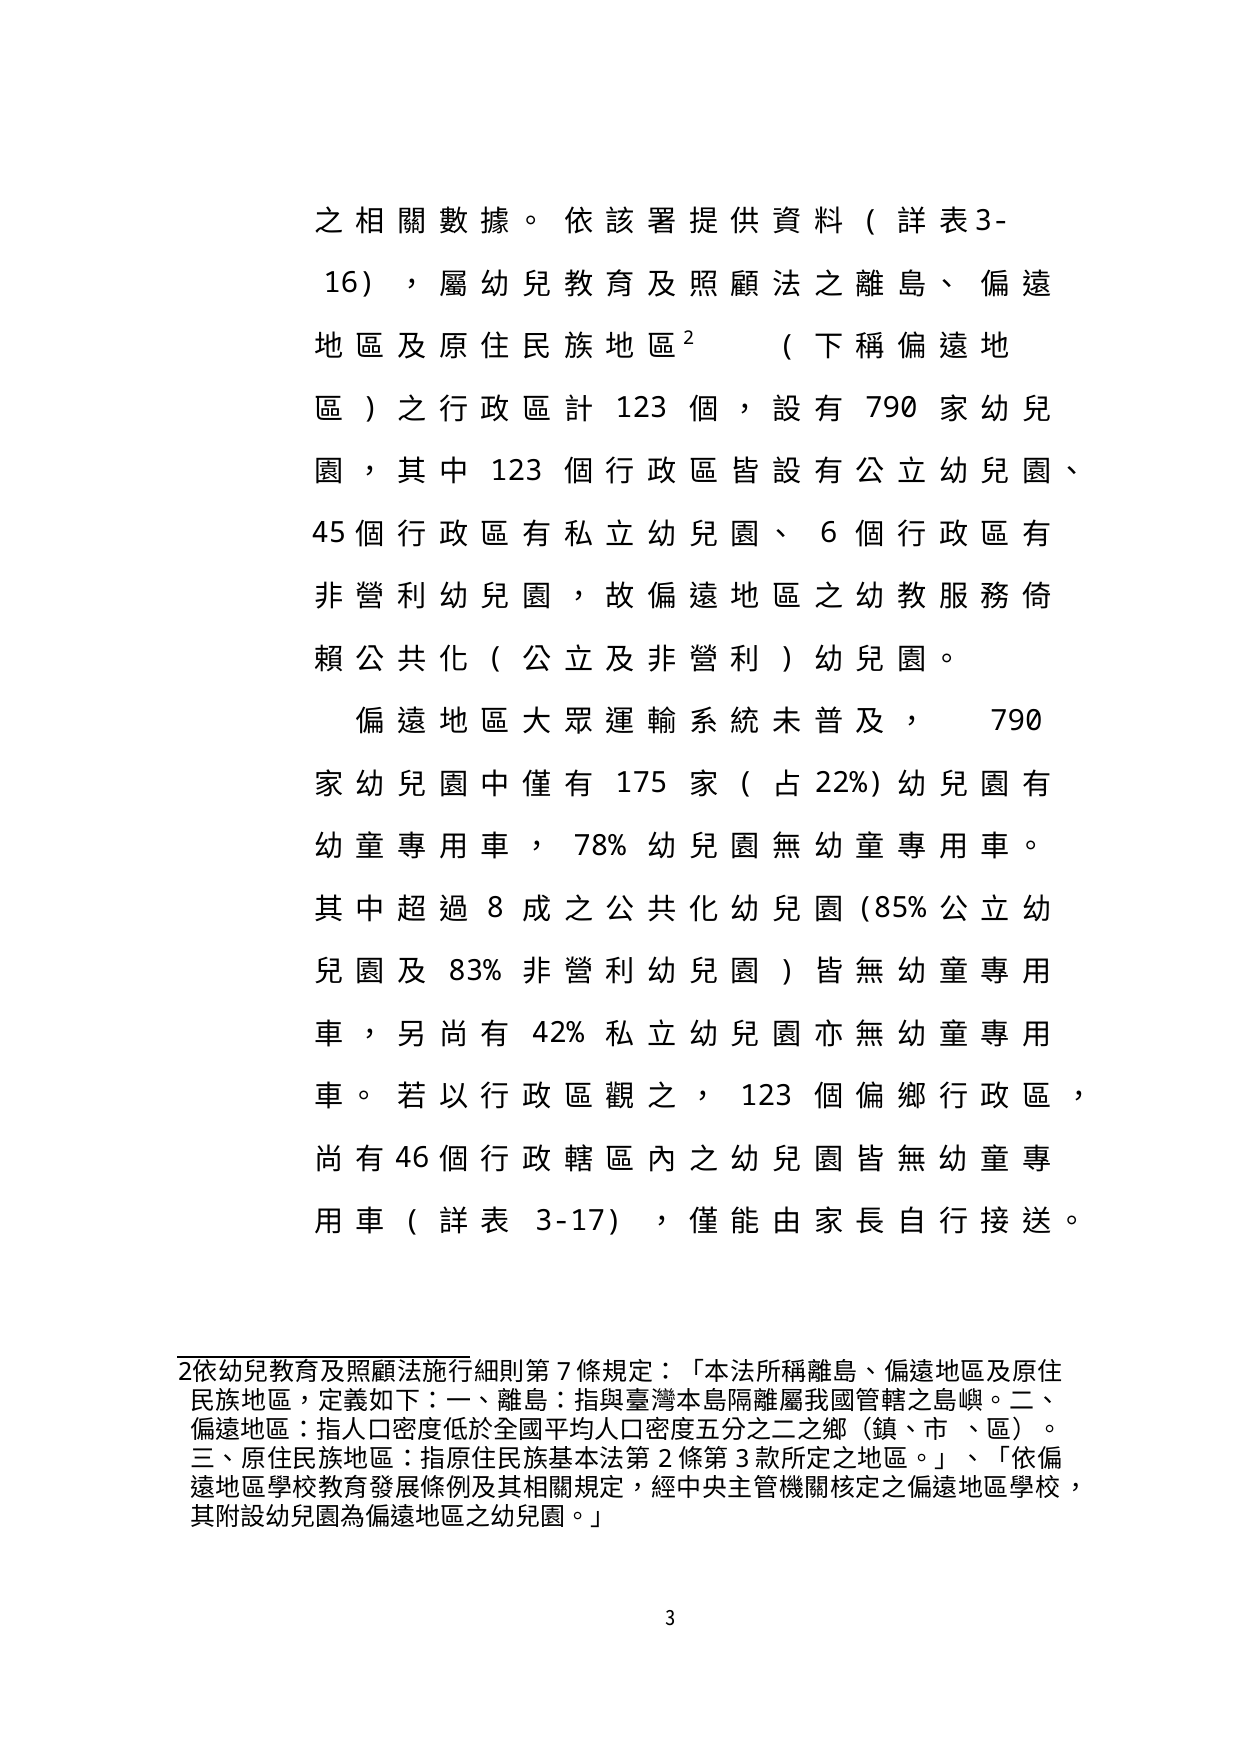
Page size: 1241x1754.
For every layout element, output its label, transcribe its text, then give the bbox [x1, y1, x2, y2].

text 依幼兒教育及照顧法規定，政府應提供幼兒優質、普及、平價及近便性之教保服務，尤對處於離島、偏遠地區，或經濟、身心、文化與族群之需要協助幼兒，應優先提供其接受教保服務之機會。據國教署表示，學前階段非義務教育，幼兒無須依學區就讀幼兒園，爰幼兒就讀幼兒園比率，均以全國為單位進行統計，尚無偏遠地區之相關數據。依該署提供資料(詳表3-16)，屬幼兒教育及照顧法之離島、偏遠地區及原住民族地區 (下稱偏遠地區)之行政區計123個，設有790家幼兒園，其中123個行政區皆設有公立幼兒園、45個行政區有私立幼兒園、6個行政區有非營利幼兒園，故偏遠地區之幼教服務倚賴公共化(公立及非營利)幼兒園。 [271, 177, 1058, 677]
text 偏遠地區大眾運輸系統未普及， 790家幼兒園中僅有175家(占22%)幼兒園有幼童專用車，78%幼兒園無幼童專用車。其中超過8成之公共化幼兒園(85%公立幼兒園及83%非營利幼兒園)皆無幼童專用車，另尚有42%私立幼兒園亦無幼童專用車。若以行政區觀之，123個偏鄉行政區，尚有46個行政轄區內之幼兒園皆無幼童專用車(詳表3-17)，僅能由家長自行接送。 [271, 677, 1058, 1302]
text 依幼兒教育及照顧法施行細則第7條規定：「本法所稱離島、偏遠地區及原住民族地區，定義如下：一、離島：指與臺灣本島隔離屬我國管轄之島嶼。二、偏遠地區：指人口密度低於全國平均人口密度五分之二之鄉（鎮、市 、區）。三、原住民族地區：指原住民族基本法第2條第3款所定之地區。」、「依偏遠地區學校教育發展條例及其相關規定，經中央主管機關核定之偏遠地區學校，其附設幼兒園為偏遠地區之幼兒園。」 [177, 1357, 1063, 1532]
